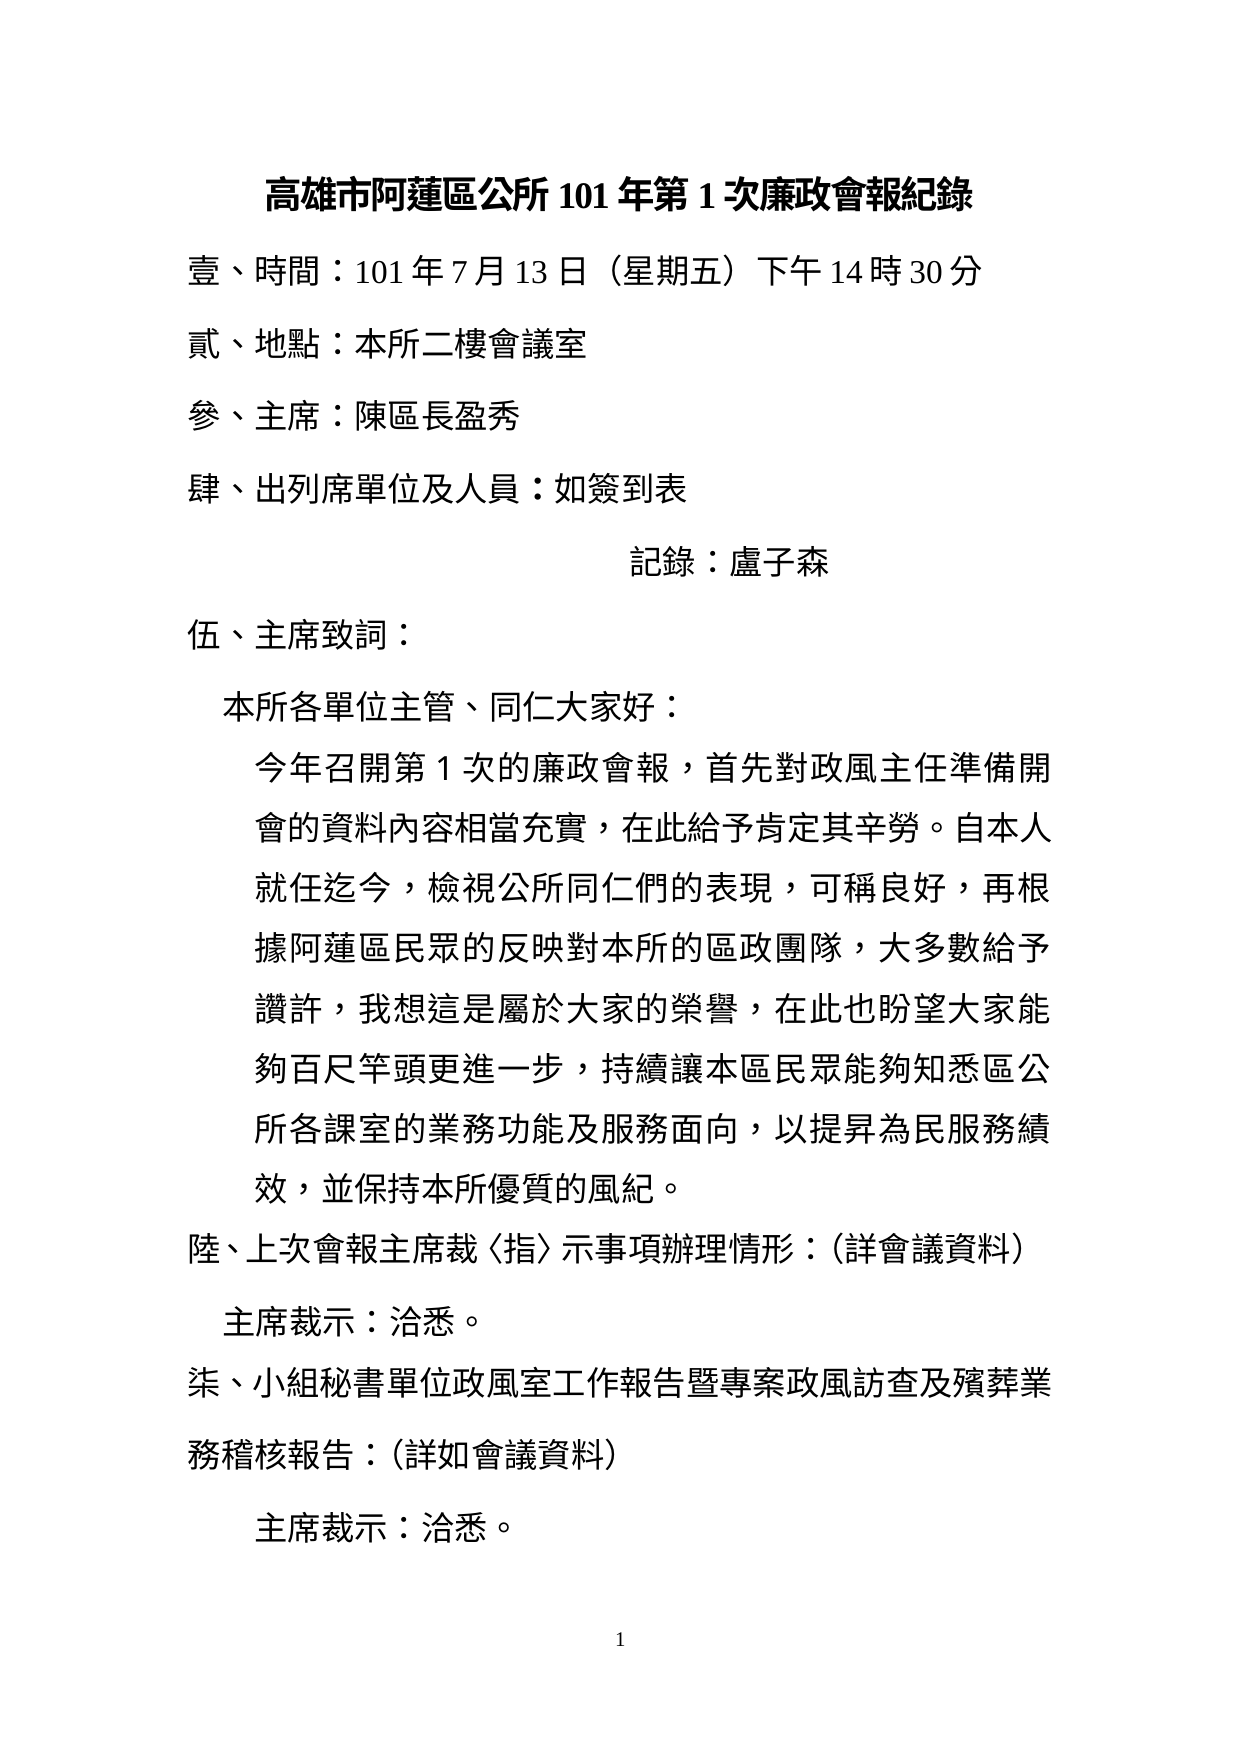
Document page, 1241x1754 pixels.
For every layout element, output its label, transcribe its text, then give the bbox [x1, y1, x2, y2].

text 陸、上次會報主席裁〈指〉示事項辦理情形：（詳會議資料） [187, 1223, 1053, 1271]
text 參、主席：陳區長盈秀 [187, 390, 1053, 438]
text 高雄市阿蓮區公所101年第1次廉政會報紀錄 [187, 164, 1053, 219]
text 記錄：盧子森 [187, 536, 1053, 584]
text 今年召開第1次的廉政會報，首先對政風主任準備開會的資料內容相當充實，在此給予肯定其辛勞。自本人就任迄今，檢視公所同仁們的表現，可稱良好，再根據阿蓮區民眾的反映對本所的區政團隊，大多數給予讚許，我想這是屬於大家的榮譽，在此也盼望大家能夠百尺竿頭更進一步，持續讓本區民眾能夠知悉區公所各課室的業務功能及服務面向，以提昇為民服務績效，並保持本所優質的風紀。 [254, 741, 1053, 1211]
text 壹、時間：101年7月13 日（星期五）下午14時30分 [187, 245, 1053, 293]
text 主席裁示：洽悉。 [187, 1502, 1053, 1550]
text 肆、出列席單位及人員：如簽到表 [187, 463, 1053, 511]
text 本所各單位主管、同仁大家好： [187, 681, 1053, 729]
text 務稽核報告：（詳如會議資料） [187, 1429, 1053, 1477]
text 柒、小組秘書單位政風室工作報告暨專案政風訪查及殯葬業 [187, 1356, 1053, 1404]
text 伍、主席致詞： [187, 608, 1053, 657]
text 主席裁示：洽悉。 [187, 1296, 1053, 1344]
text 貳、地點：本所二樓會議室 [187, 317, 1053, 366]
